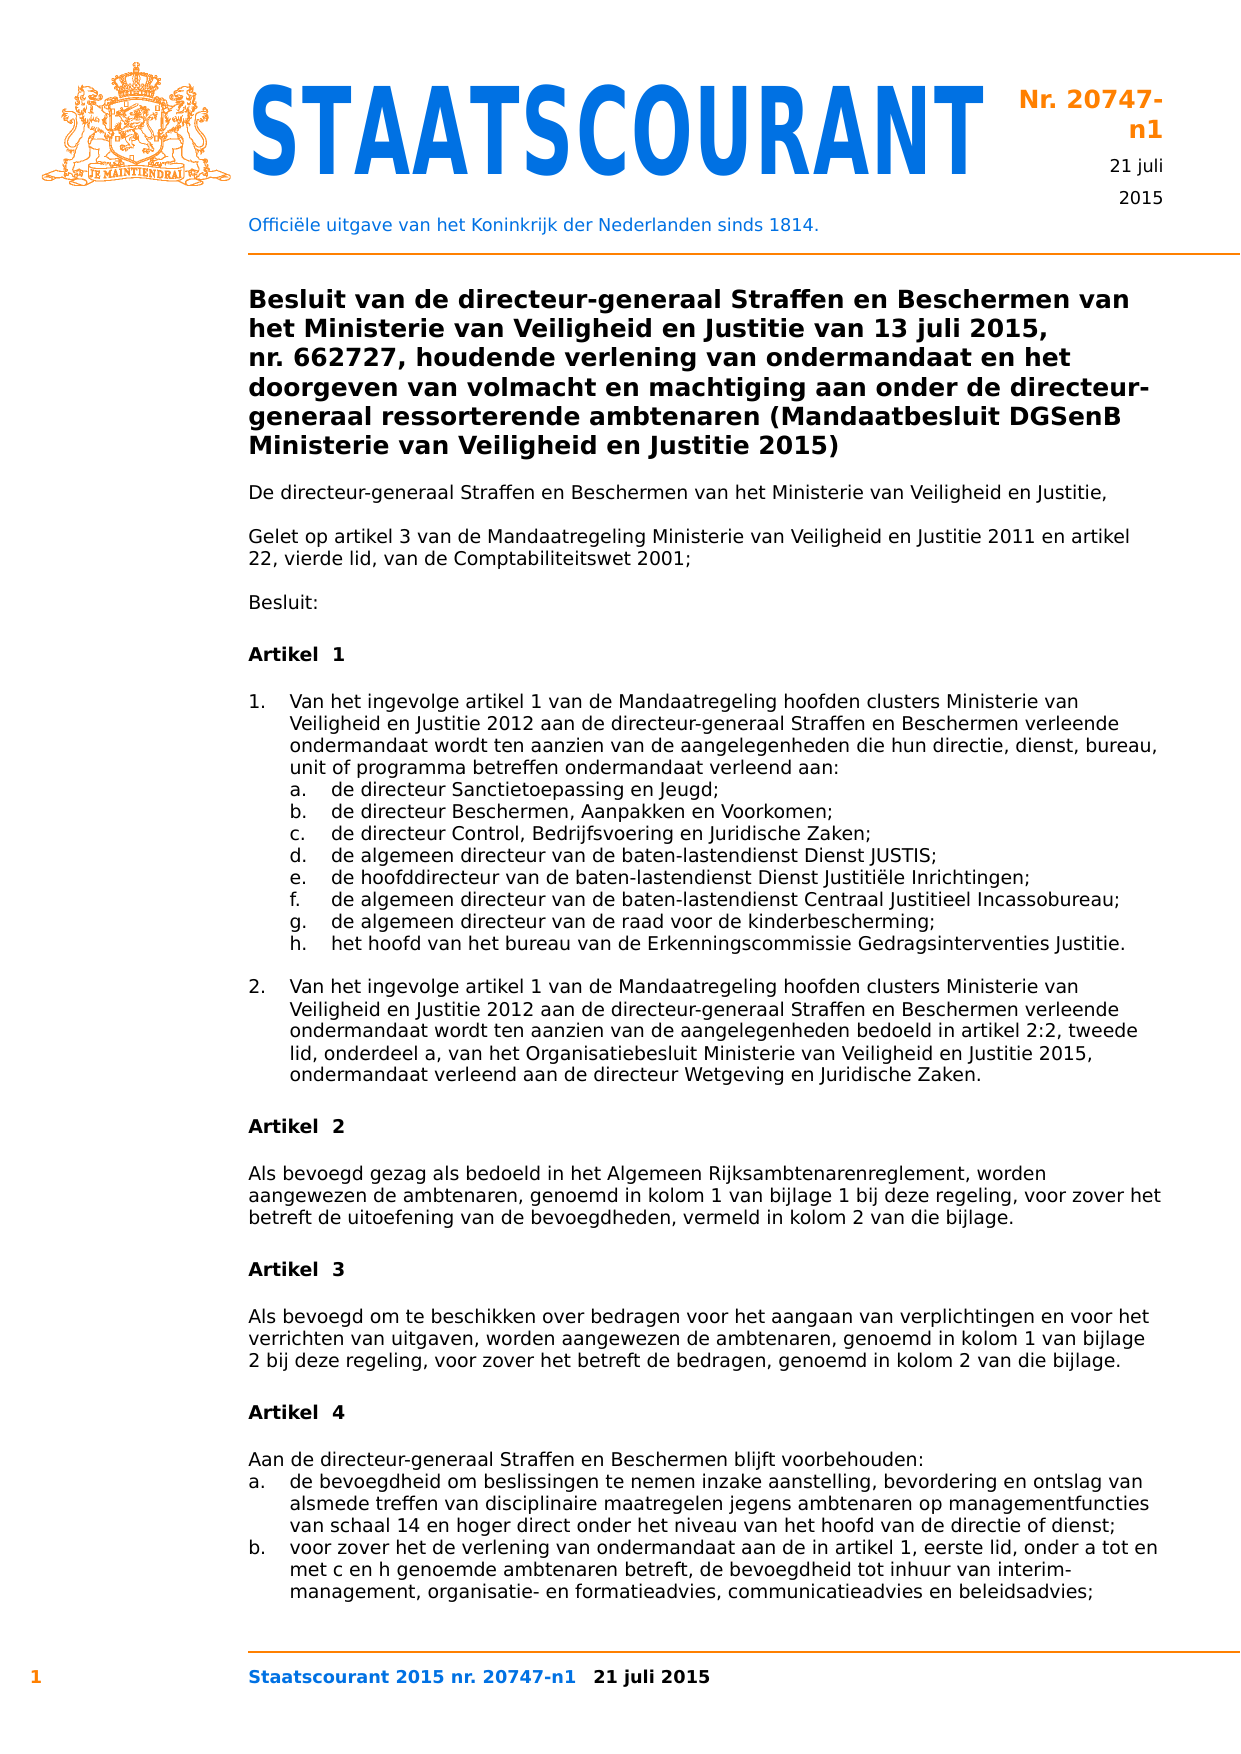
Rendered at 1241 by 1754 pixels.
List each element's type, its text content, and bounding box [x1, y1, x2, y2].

text 1. Van het ingevolge artikel 1 van de Mandaatregeling hoofden clusters Ministerie van Veiligheid en Justitie 2012 aan de directeur-generaal Straffen en Beschermen verleende ondermandaat wordt ten aanzien van de aangelegenheden die hun directie, dienst, bureau, unit of programma betreffen ondermandaat verleend aan: [248, 691, 1163, 779]
subtitle Artikel 2 [248, 1116, 1163, 1138]
text a. de directeur Sanctietoepassing en Jeugd; [289, 779, 1163, 801]
text Besluit: [248, 592, 1163, 614]
subtitle Artikel 1 [248, 644, 1163, 666]
text Aan de directeur-generaal Straffen en Beschermen blijft voorbehouden: [248, 1449, 1163, 1471]
subtitle Besluit van de directeur-generaal Straffen en Beschermen van het Ministerie van Veiligheid en Justitie van 13 juli 2015, nr. 662727, houdende verlening van ondermandaat en het doorgeven van volmacht en machtiging aan onder de directeur-generaal ressorterende ambtenaren (Mandaatbesluit DGSenB Ministerie van Veiligheid en Justitie 2015) [248, 285, 1163, 460]
text d. de algemeen directeur van de baten-lastendienst Dienst JUSTIS; [289, 845, 1163, 867]
text h. het hoofd van het bureau van de Erkenningscommissie Gedragsinterventies Justitie. [289, 933, 1163, 954]
table_header STAATSCOURANT [248, 62, 998, 215]
text Gelet op artikel 3 van de Mandaatregeling Ministerie van Veiligheid en Justitie 2011 en artikel 22, vierde lid, van de Comptabiliteitswet 2001; [248, 526, 1163, 570]
text Als bevoegd gezag als bedoeld in het Algemeen Rijksambtenarenreglement, worden aangewezen de ambtenaren, genoemd in kolom 1 van bijlage 1 bij deze regeling, voor zover het betreft de uitoefening van de bevoegdheden, vermeld in kolom 2 van die bijlage. [248, 1163, 1163, 1229]
text g. de algemeen directeur van de raad voor de kinderbescherming; [289, 911, 1163, 933]
text 2. Van het ingevolge artikel 1 van de Mandaatregeling hoofden clusters Ministerie van Veiligheid en Justitie 2012 aan de directeur-generaal Straffen en Beschermen verleende ondermandaat wordt ten aanzien van de aangelegenheden bedoeld in artikel 2:2, tweede lid, onderdeel a, van het Organisatiebesluit Ministerie van Veiligheid en Justitie 2015, ondermandaat verleend aan de directeur Wetgeving en Juridische Zaken. [248, 976, 1163, 1086]
text c. de directeur Control, Bedrijfsvoering en Juridische Zaken; [289, 823, 1163, 845]
table_cell 2015 [998, 183, 1240, 215]
picture [41, 62, 231, 186]
text De directeur-generaal Straffen en Beschermen van het Ministerie van Veiligheid en Justitie, [248, 482, 1163, 504]
table_header Nr. 20747-n1 [998, 62, 1240, 150]
table_cell Officiële uitgave van het Koninkrijk der Nederlanden sinds 1814. [248, 215, 1240, 253]
table_header [25, 62, 248, 253]
text b. voor zover het de verlening van ondermandaat aan de in artikel 1, eerste lid, onder a tot en met c en h genoemde ambtenaren betreft, de bevoegdheid tot inhuur van interim-management, organisatie- en formatieadvies, communicatieadvies en beleidsadvies; [248, 1537, 1163, 1603]
text Als bevoegd om te beschikken over bedragen voor het aangaan van verplichtingen en voor het verrichten van uitgaven, worden aangewezen de ambtenaren, genoemd in kolom 1 van bijlage 2 bij deze regeling, voor zover het betreft de bedragen, genoemd in kolom 2 van die bijlage. [248, 1306, 1163, 1372]
text a. de bevoegdheid om beslissingen te nemen inzake aanstelling, bevordering en ontslag van alsmede treffen van disciplinaire maatregelen jegens ambtenaren op managementfuncties van schaal 14 en hoger direct onder het niveau van het hoofd van de directie of dienst; [248, 1471, 1163, 1537]
table_cell 21 juli [998, 150, 1240, 182]
text f. de algemeen directeur van de baten-lastendienst Centraal Justitieel Incassobureau; [289, 889, 1163, 911]
subtitle Artikel 3 [248, 1259, 1163, 1281]
subtitle Artikel 4 [248, 1402, 1163, 1424]
text e. de hoofddirecteur van de baten-lastendienst Dienst Justitiële Inrichtingen; [289, 867, 1163, 889]
text b. de directeur Beschermen, Aanpakken en Voorkomen; [289, 801, 1163, 823]
